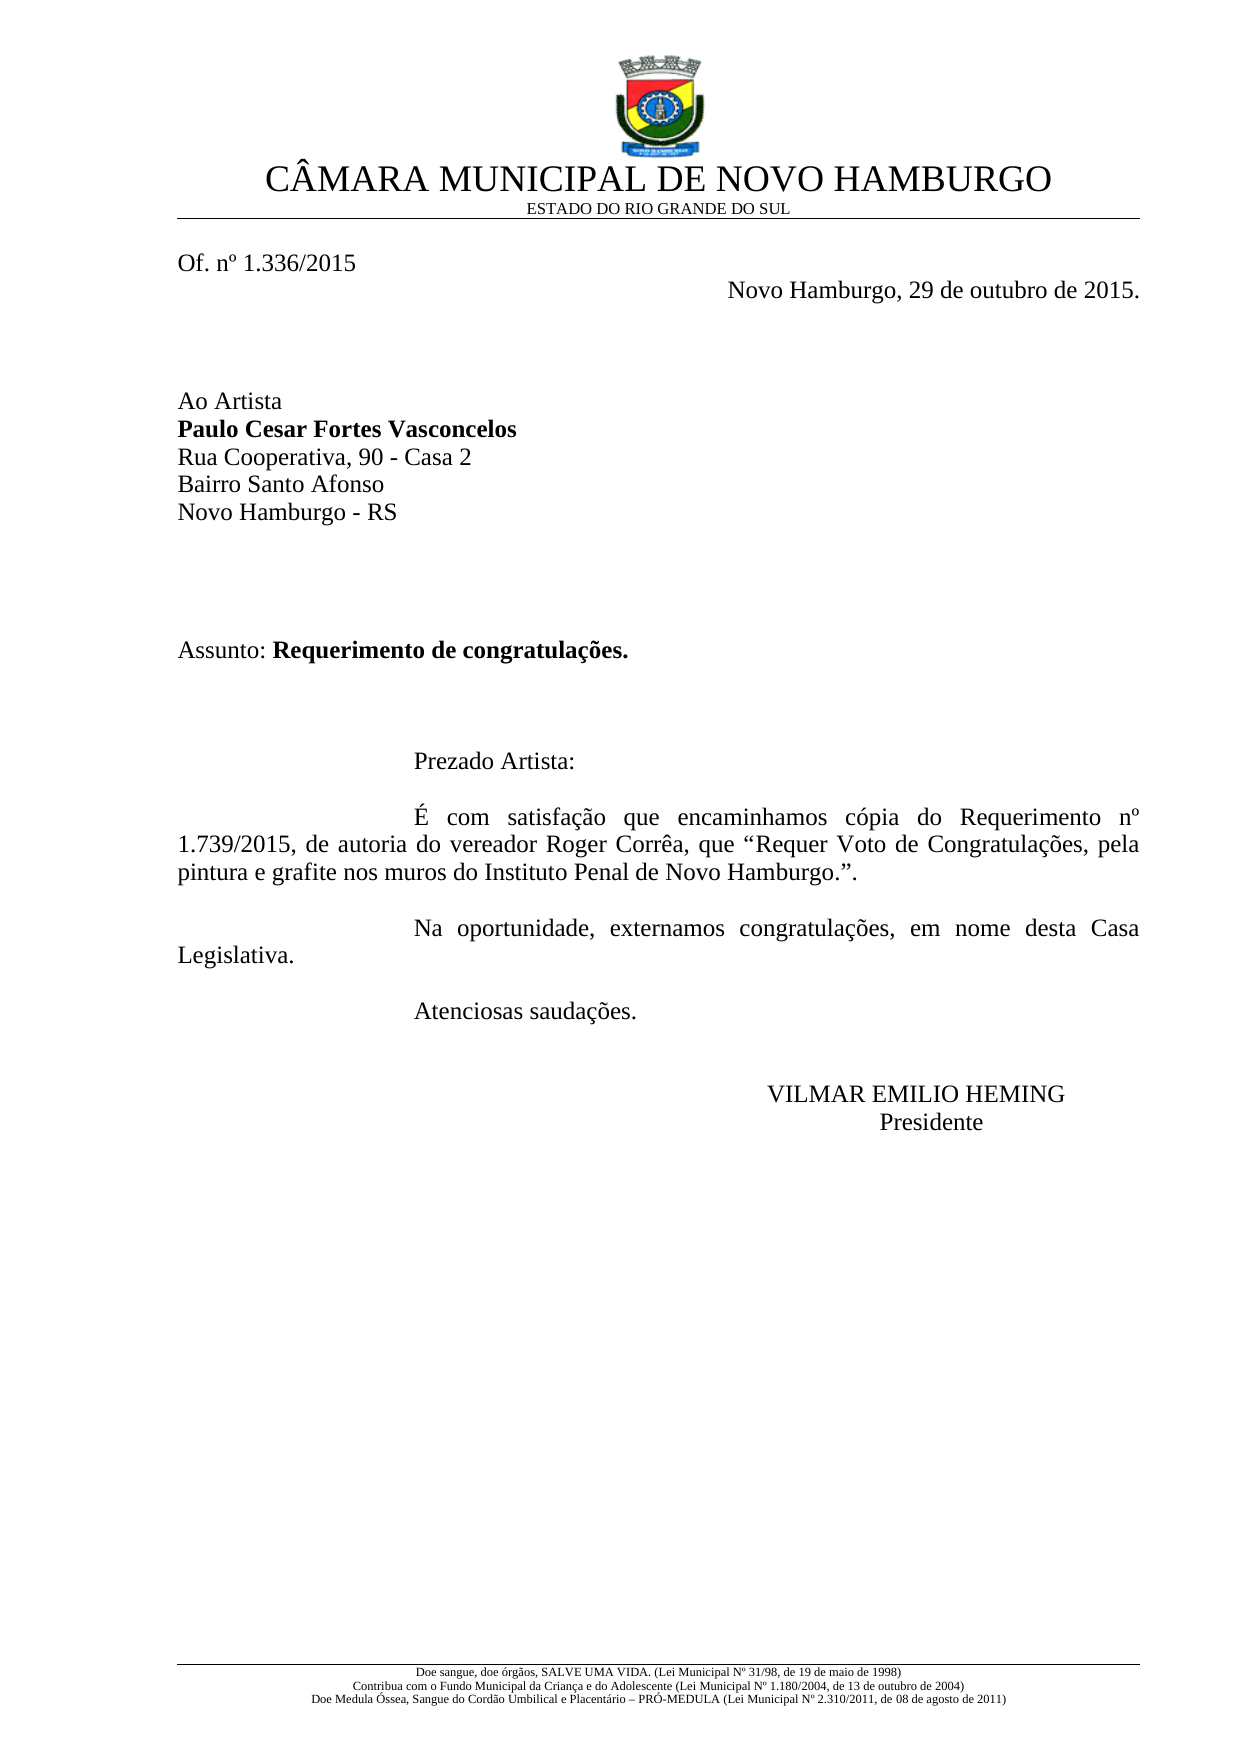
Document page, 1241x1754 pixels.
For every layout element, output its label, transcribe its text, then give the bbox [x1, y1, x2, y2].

text Bairro Santo Afonso [177, 470, 1140, 498]
picture [608, 47, 709, 163]
text Prezado Artista: [177, 747, 1140, 775]
text Novo Hamburgo - RS [177, 498, 1140, 526]
text Of. nº 1.336/2015 [177, 249, 1140, 276]
text Na oportunidade, externamos congratulações, em nome desta Casa Legislativa. [177, 914, 1140, 969]
text Atenciosas saudações. [177, 997, 1140, 1024]
text Assunto: Requerimento de congratulações. [177, 637, 1140, 664]
text Ao Artista [177, 387, 1140, 415]
text VILMAR EMILIO HEMING [179, 1080, 1140, 1108]
text É com satisfação que encaminhamos cópia do Requerimento nº 1.739/2015, de autoria do vereador Roger Corrêa, que “Requer Voto de Congratulações, pela pintura e grafite nos muros do Instituto Penal de Novo Hamburgo.”. [177, 803, 1140, 886]
text Rua Cooperativa, 90 - Casa 2 [177, 443, 1140, 470]
text Novo Hamburgo, 29 de outubro de 2015. [177, 276, 1140, 304]
text Presidente [179, 1108, 1140, 1135]
text Paulo Cesar Fortes Vasconcelos [177, 415, 1140, 443]
